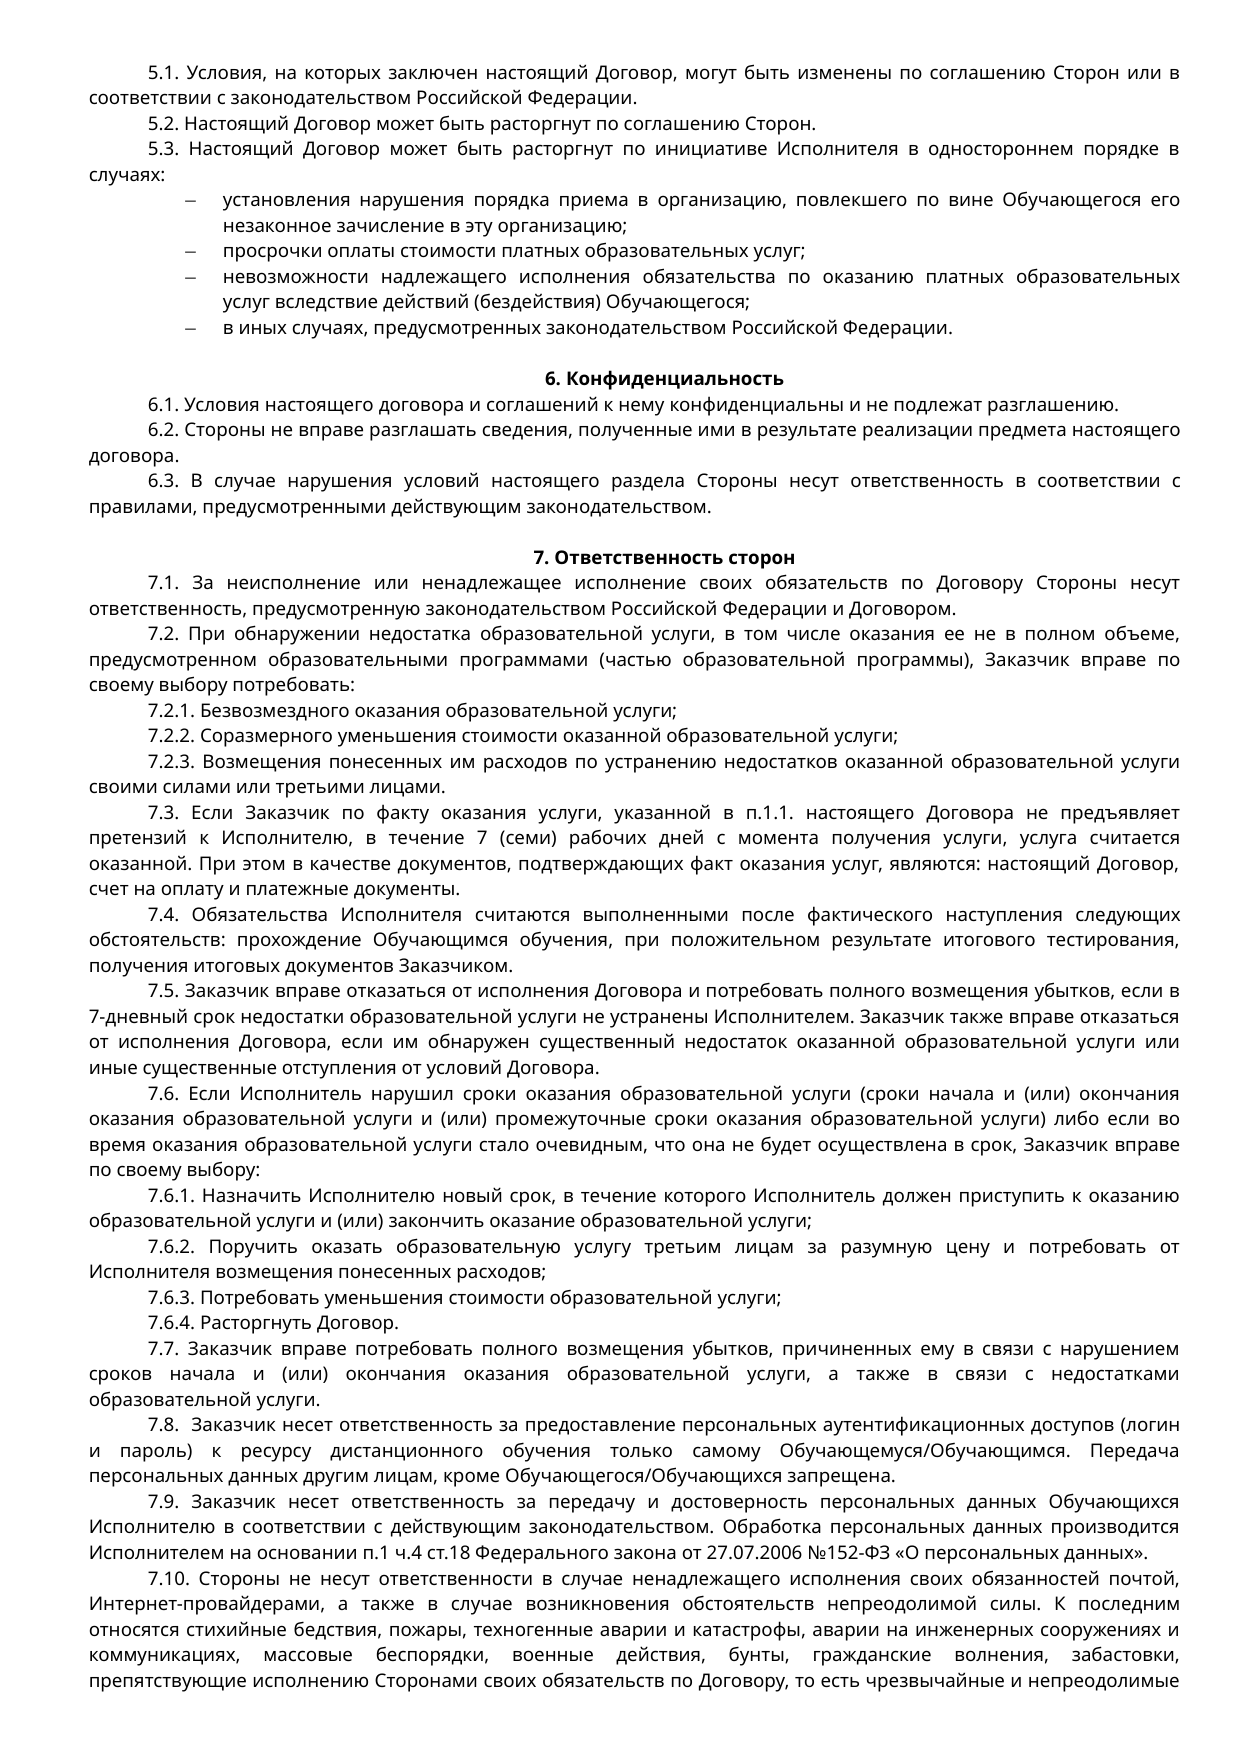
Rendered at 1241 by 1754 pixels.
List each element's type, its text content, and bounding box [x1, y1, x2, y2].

text 6.2. Стороны не вправе разглашать сведения, полученные ими в результате реализации предмета настоящего договора. [88, 416, 1181, 467]
text 7.6.2. Поручить оказать образовательную услугу третьим лицам за разумную цену и потребовать от Исполнителя возмещения понесенных расходов; [88, 1233, 1181, 1284]
text 6.1. Условия настоящего договора и соглашений к нему конфиденциальны и не подлежат разглашению. [88, 391, 1181, 416]
text 7.3. Если Заказчик по факту оказания услуги, указанной в п.1.1. настоящего Договора не предъявляет претензий к Исполнителю, в течение 7 (семи) рабочих дней с момента получения услуги, услуга считается оказанной. При этом в качестве документов, подтверждающих факт оказания услуг, являются: настоящий Договор, счет на оплату и платежные документы. [88, 799, 1181, 901]
list невозможности надлежащего исполнения обязательства по оказанию платных образовательных услуг вследствие действий (бездействия) Обучающегося; [185, 263, 1181, 314]
list установления нарушения порядка приема в организацию, повлекшего по вине Обучающегося его незаконное зачисление в эту организацию; [185, 187, 1181, 238]
text 7.7. Заказчик вправе потребовать полного возмещения убытков, причиненных ему в связи с нарушением сроков начала и (или) окончания оказания образовательной услуги, а также в связи с недостатками образовательной услуги. [88, 1335, 1181, 1412]
text 7.10. Стороны не несут ответственности в случае ненадлежащего исполнения своих обязанностей почтой, Интернет-провайдерами, а также в случае возникновения обстоятельств непреодолимой силы. К последним относятся стихийные бедствия, пожары, техногенные аварии и катастрофы, аварии на инженерных сооружениях и коммуникациях, массовые беспорядки, военные действия, бунты, гражданские волнения, забастовки, препятствующие исполнению Сторонами своих обязательств по Договору, то есть чрезвычайные и непреодолимые [88, 1565, 1181, 1692]
text 7.9. Заказчик несет ответственность за передачу и достоверность персональных данных Обучающихся Исполнителю в соответствии с действующим законодательством. Обработка персональных данных производится Исполнителем на основании п.1 ч.4 ст.18 Федерального закона от 27.07.2006 №152-ФЗ «О персональных данных». [88, 1488, 1181, 1565]
text 7.6.1. Назначить Исполнителю новый срок, в течение которого Исполнитель должен приступить к оказанию образовательной услуги и (или) закончить оказание образовательной услуги; [88, 1182, 1181, 1233]
text 7.1. За неисполнение или ненадлежащее исполнение своих обязательств по Договору Стороны несут ответственность, предусмотренную законодательством Российской Федерации и Договором. [88, 569, 1181, 621]
list в иных случаях, предусмотренных законодательством Российской Федерации. [185, 314, 1181, 340]
text 7.6. Если Исполнитель нарушил сроки оказания образовательной услуги (сроки начала и (или) окончания оказания образовательной услуги и (или) промежуточные сроки оказания образовательной услуги) либо если во время оказания образовательной услуги стало очевидным, что она не будет осуществлена в срок, Заказчик вправе по своему выбору: [88, 1080, 1181, 1182]
text 7.6.3. Потребовать уменьшения стоимости образовательной услуги; [88, 1284, 1181, 1309]
list просрочки оплаты стоимости платных образовательных услуг; [185, 238, 1181, 263]
text 6.3. В случае нарушения условий настоящего раздела Стороны несут ответственность в соответствии с правилами, предусмотренными действующим законодательством. [88, 467, 1181, 518]
text 7.2.3. Возмещения понесенных им расходов по устранению недостатков оказанной образовательной услуги своими силами или третьими лицами. [88, 748, 1181, 799]
text 7.2.1. Безвозмездного оказания образовательной услуги; [88, 697, 1181, 723]
text 5.2. Настоящий Договор может быть расторгнут по соглашению Сторон. [88, 110, 1181, 136]
text 7.5. Заказчик вправе отказаться от исполнения Договора и потребовать полного возмещения убытков, если в 7-дневный срок недостатки образовательной услуги не устранены Исполнителем. Заказчик также вправе отказаться от исполнения Договора, если им обнаружен существенный недостаток оказанной образовательной услуги или иные существенные отступления от условий Договора. [88, 978, 1181, 1080]
text 7.8. Заказчик несет ответственность за предоставление персональных аутентификационных доступов (логин и пароль) к ресурсу дистанционного обучения только самому Обучающемуся/Обучающимся. Передача персональных данных другим лицам, кроме Обучающегося/Обучающихся запрещена. [88, 1412, 1181, 1488]
text 7.6.4. Расторгнуть Договор. [88, 1309, 1181, 1335]
text 7.4. Обязательства Исполнителя считаются выполненными после фактического наступления следующих обстоятельств: прохождение Обучающимся обучения, при положительном результате итогового тестирования, получения итоговых документов Заказчиком. [88, 901, 1181, 978]
text 5.3. Настоящий Договор может быть расторгнут по инициативе Исполнителя в одностороннем порядке в случаях: [88, 136, 1181, 187]
text 7.2.2. Соразмерного уменьшения стоимости оказанной образовательной услуги; [88, 723, 1181, 748]
text 6. Конфиденциальность [147, 365, 1181, 391]
text 7. Ответственность сторон [147, 544, 1181, 569]
text 5.1. Условия, на которых заключен настоящий Договор, могут быть изменены по соглашению Сторон или в соответствии с законодательством Российской Федерации. [88, 59, 1181, 110]
text 7.2. При обнаружении недостатка образовательной услуги, в том числе оказания ее не в полном объеме, предусмотренном образовательными программами (частью образовательной программы), Заказчик вправе по своему выбору потребовать: [88, 621, 1181, 697]
